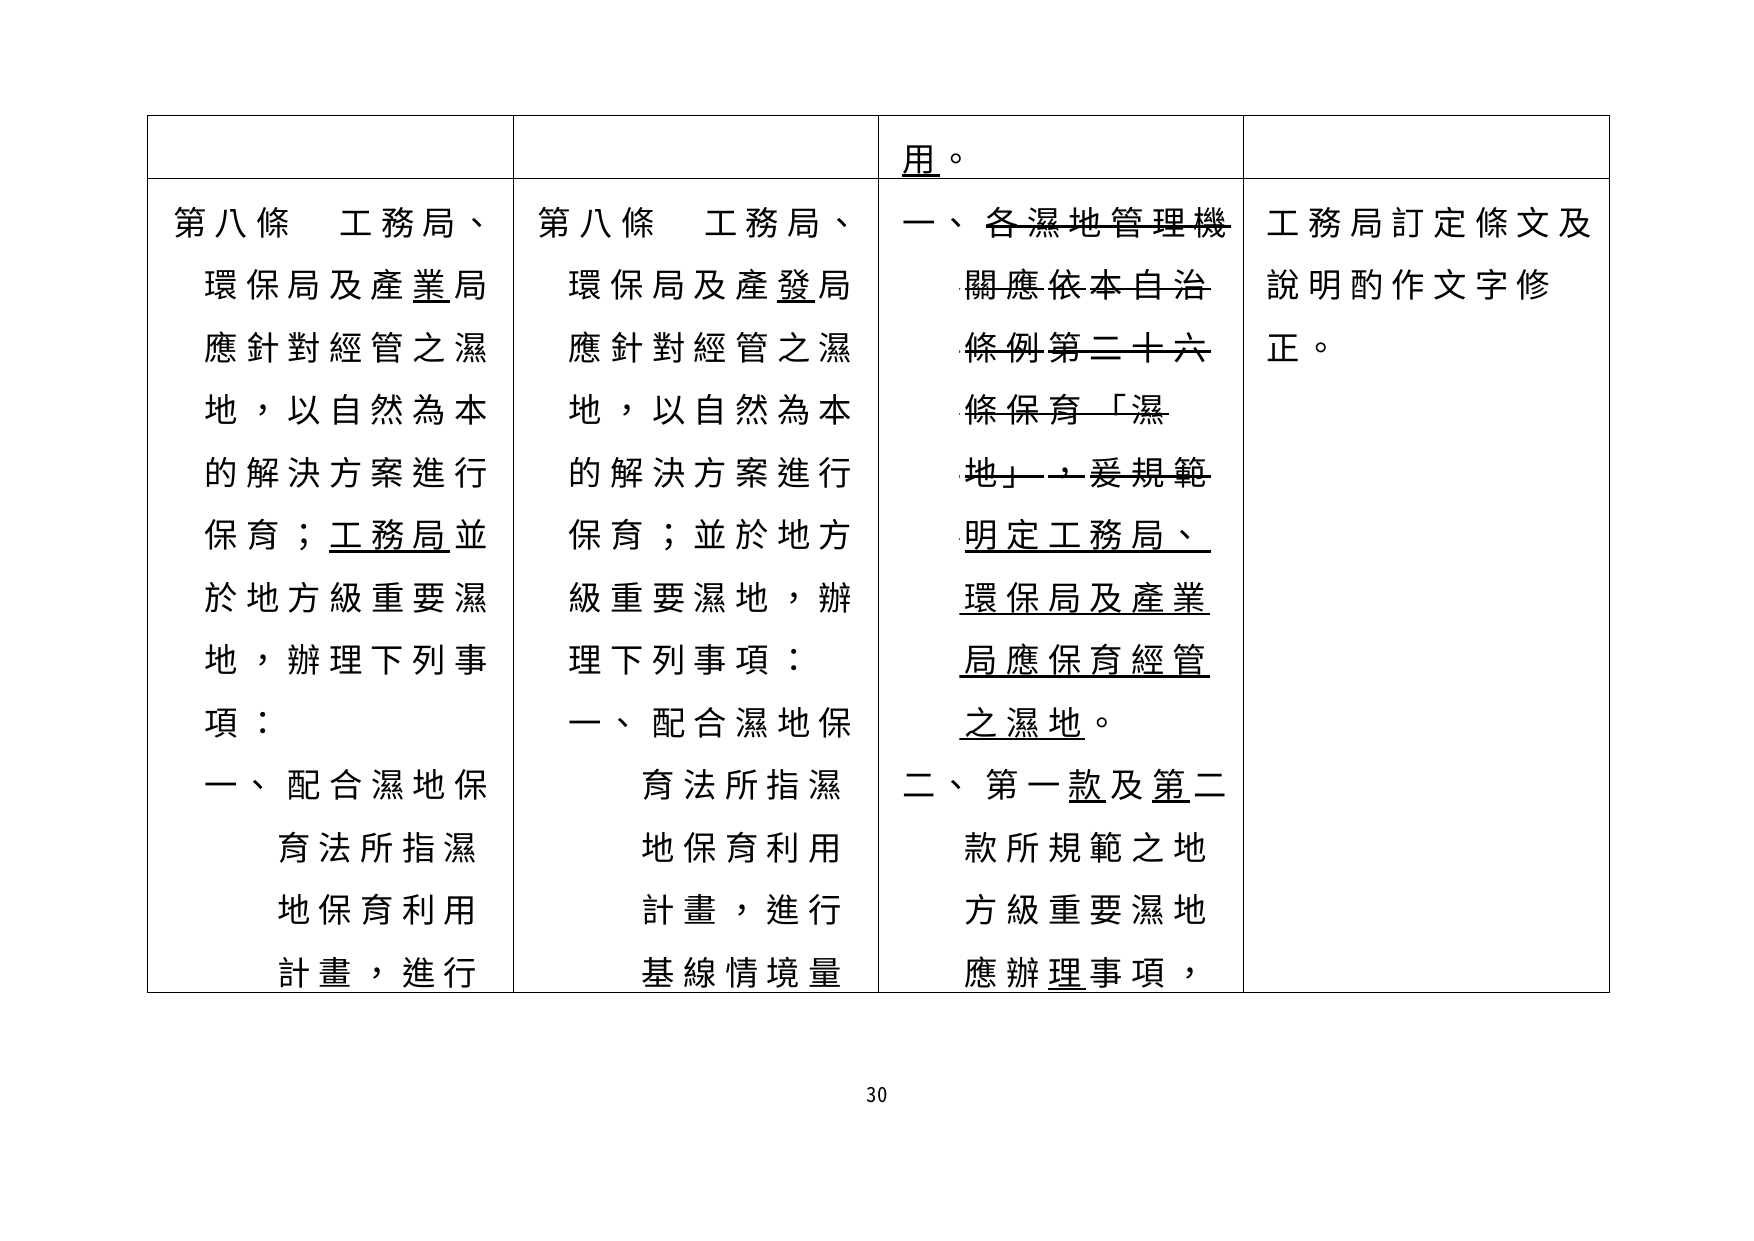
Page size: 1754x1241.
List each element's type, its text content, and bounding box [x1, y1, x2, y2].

table_cell 第八條 工務局、環保局及產業局應針對經管之濕地，以自然為本的解決方案進行保育；工務局並於地方級重要濕地，辦理下列事項： 一、配合濕地保育法所指濕地保育利用計畫，進行 [148, 179, 513, 992]
table_cell [1244, 116, 1609, 178]
table_cell 第八條 工務局、環保局及產發局應針對經管之濕地，以自然為本的解決方案進行保育；並於地方級重要濕地，辦理下列事項： 一、配合濕地保育法所指濕地保育利用計畫，進行基線情境量 [514, 179, 878, 992]
table_cell [514, 116, 878, 178]
table_cell 一、各濕地管理機關應依本自治條例第二十六條保育「濕地」，爰規範明定工務局、環保局及產業局應保育經管之濕地。 二、第一款及第二款所規範之地方級重要濕地應辦理事項， [879, 179, 1243, 992]
table_cell 用。 [879, 116, 1243, 178]
table_cell 工務局訂定條文及說明酌作文字修正。 [1244, 179, 1609, 992]
table_cell [148, 116, 513, 178]
